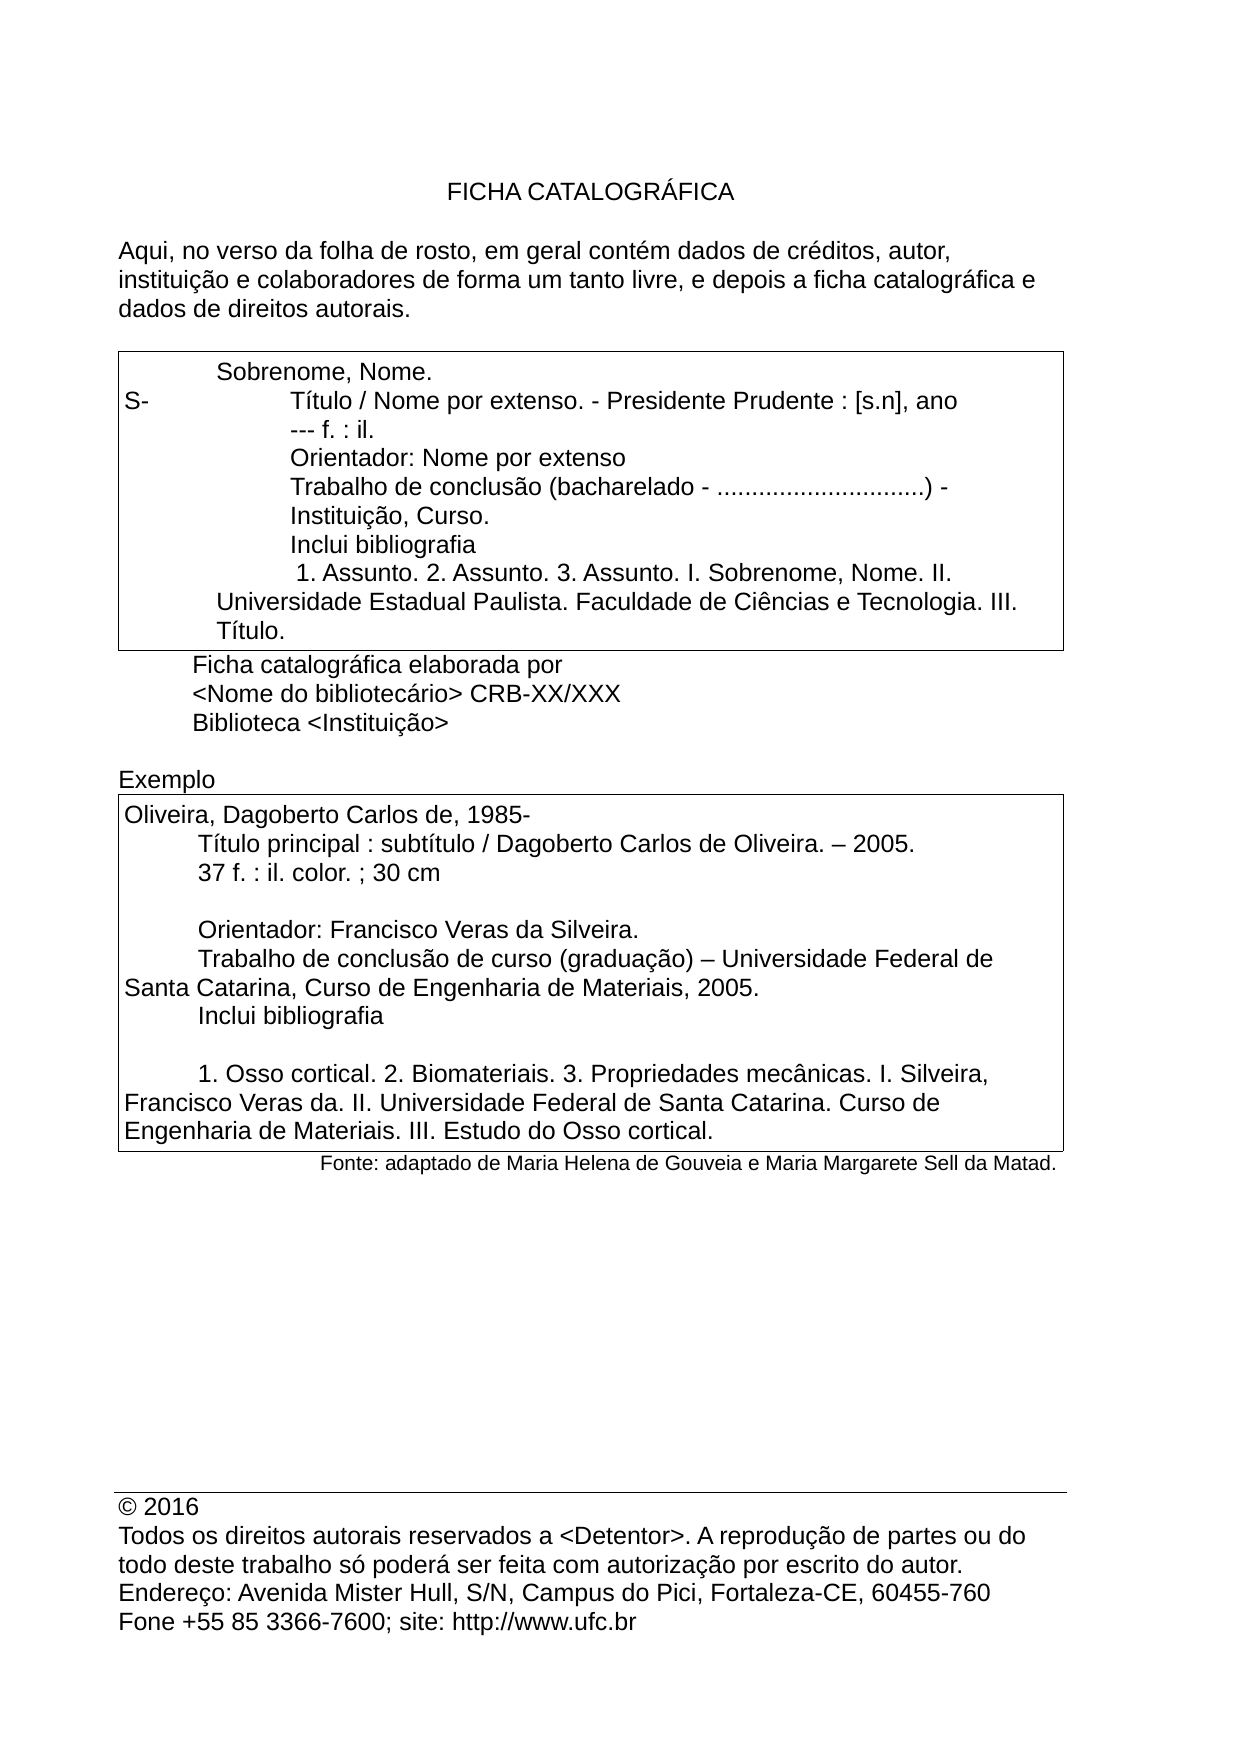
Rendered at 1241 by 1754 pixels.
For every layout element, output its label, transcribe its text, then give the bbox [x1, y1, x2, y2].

text [118, 737, 1063, 765]
table_header Oliveira, Dagoberto Carlos de, 1985- Título principal : subtítulo / Dagoberto Carlos de Oliveira. – 2005. 37 f. : il. color. ; 30 cm Orientador: Francisco Veras da Silveira. Trabalho de conclusão de curso (graduação) – Universidade Federal de Santa Catarina, Curso de Engenharia de Materiais, 2005. Inclui bibliografia 1. Osso cortical. 2. Biomateriais. 3. Propriedades mecânicas. I. Silveira, Francisco Veras da. II. Universidade Federal de Santa Catarina. Curso de Engenharia de Materiais. III. Estudo do Osso cortical. [119, 795, 1063, 1151]
text Todos os direitos autorais reservados a <Detentor>. A reprodução de partes ou do todo deste trabalho só poderá ser feita com autorização por escrito do autor. [118, 1521, 1063, 1578]
text © 2016 [118, 1493, 1063, 1521]
table_header S- [119, 352, 210, 650]
text [118, 1175, 1063, 1358]
text Endereço: Avenida Mister Hull, S/N, Campus do Pici, Fortaleza-CE, 60455-760 [118, 1578, 1063, 1607]
text Fone +55 85 3366-7600; site: http://www.ufc.br [118, 1607, 1063, 1636]
text [118, 322, 1063, 351]
list adaptado de Maria Helena de Gouveia e Maria Margarete Sell da Matad. [118, 1152, 1063, 1175]
text <Nome do bibliotecário> CRB-XX/XXX [118, 679, 1063, 708]
text Biblioteca <Instituição> [118, 708, 1063, 737]
text Exemplo [118, 765, 1063, 794]
text Ficha catalográfica [118, 177, 1063, 206]
text Aqui, no verso da folha de rosto, em geral contém dados de créditos, autor, instituição e colaboradores de forma um tanto livre, e depois a ficha catalográfica e dados de direitos autorais. [118, 236, 1063, 322]
text Ficha catalográfica elaborada por [118, 651, 1063, 679]
text [118, 1454, 1063, 1492]
table_header Sobrenome, Nome. Título / Nome por extenso. - Presidente Prudente : [s.n], ano --- f. : il. Orientador: Nome por extenso Trabalho de conclusão (bacharelado - ..............................) - Instituição, Curso. Inclui bibliografia 1. Assunto. 2. Assunto. 3. Assunto. I. Sobrenome, Nome. II. Universidade Estadual Paulista. Faculdade de Ciências e Tecnologia. III. Título. [210, 352, 1063, 650]
